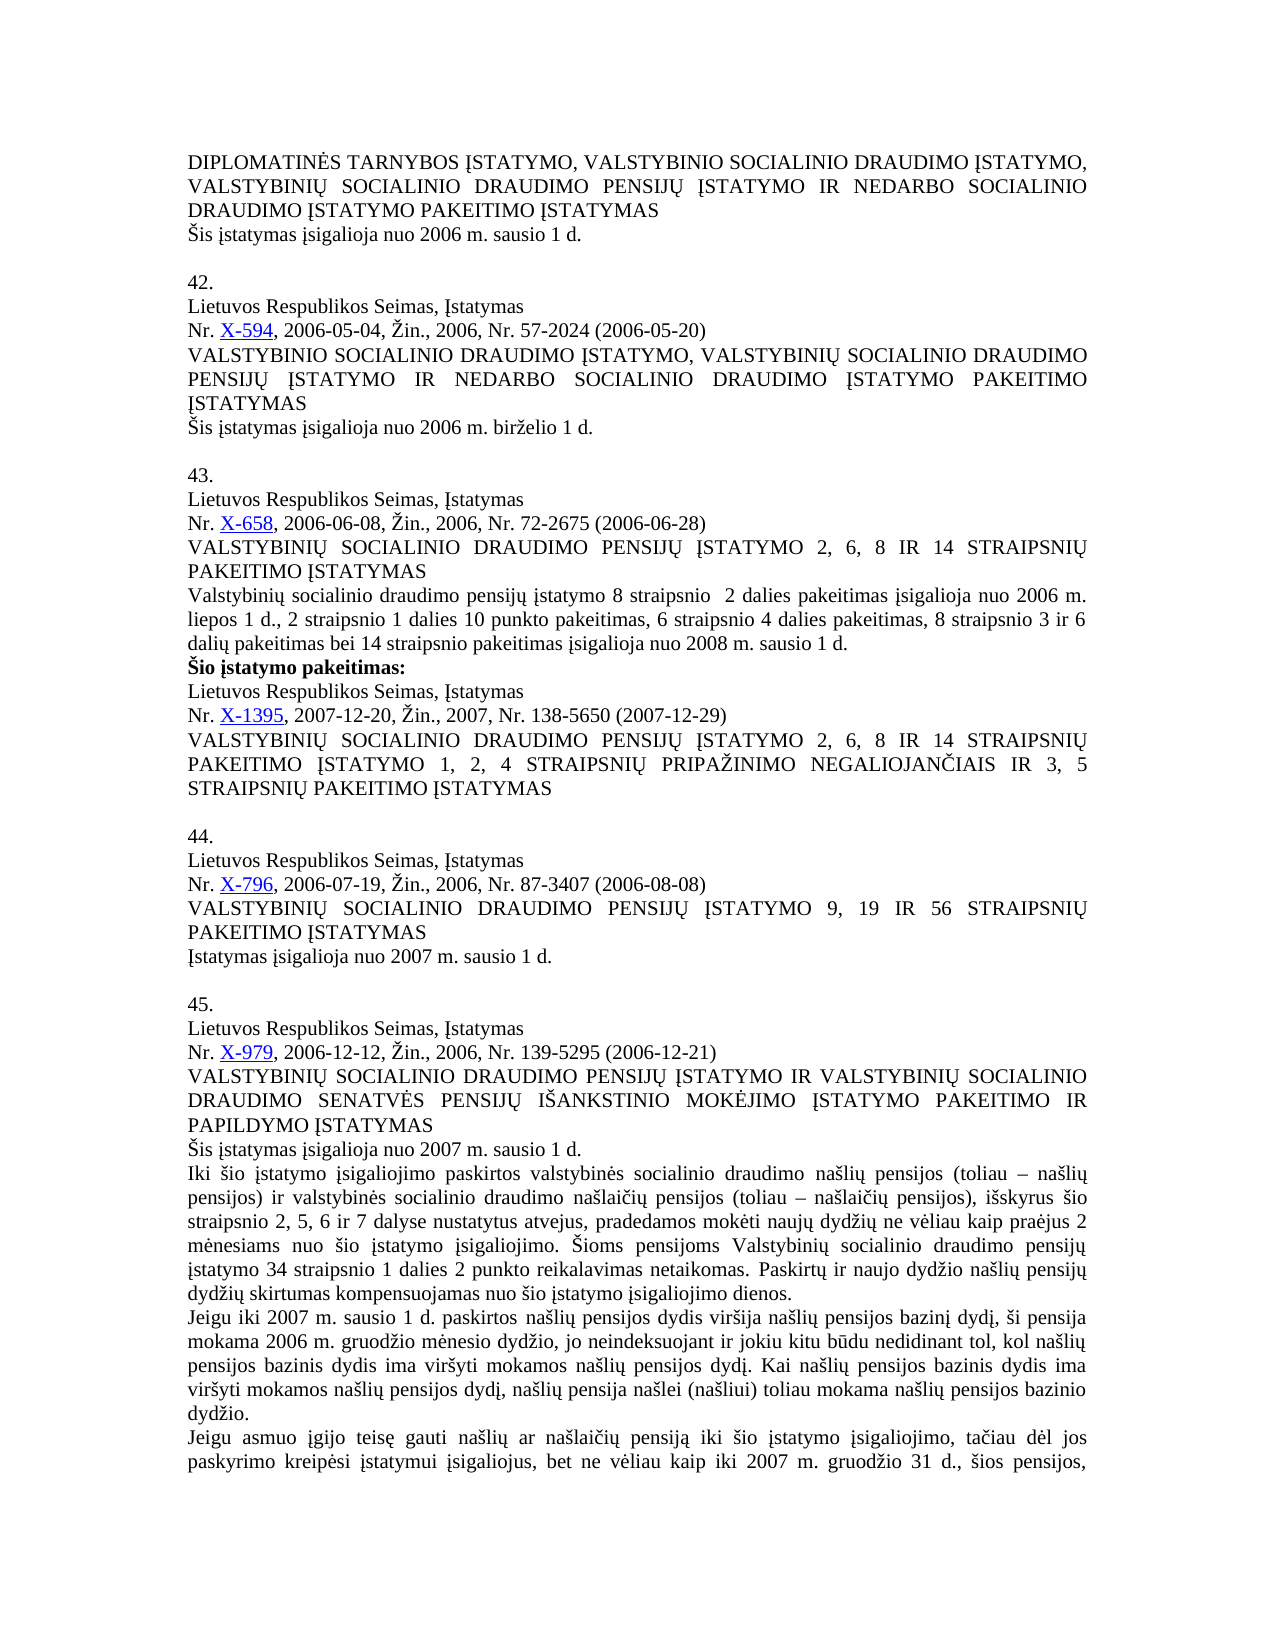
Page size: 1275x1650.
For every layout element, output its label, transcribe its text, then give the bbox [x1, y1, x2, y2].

text Nr. X-1395, 2007-12-20, Žin., 2007, Nr. 138-5650 (2007-12-29) [187, 703, 1088, 727]
text VALSTYBINIŲ SOCIALINIO DRAUDIMO PENSIJŲ ĮSTATYMO 9, 19 IR 56 STRAIPSNIŲ PAKEITIMO ĮSTATYMAS [187, 896, 1088, 944]
text Nr. X-658, 2006-06-08, Žin., 2006, Nr. 72-2675 (2006-06-28) [187, 511, 1088, 535]
text Jeigu iki 2007 m. sausio 1 d. paskirtos našlių pensijos dydis viršija našlių pensijos bazinį dydį, ši pensija mokama 2006 m. gruodžio mėnesio dydžio, jo neindeksuojant ir jokiu kitu būdu nedidinant tol, kol našlių pensijos bazinis dydis ima viršyti mokamos našlių pensijos dydį. Kai našlių pensijos bazinis dydis ima viršyti mokamos našlių pensijos dydį, našlių pensija našlei (našliui) toliau mokama našlių pensijos bazinio dydžio. [187, 1305, 1087, 1425]
text Jeigu asmuo įgijo teisę gauti našlių ar našlaičių pensiją iki šio įstatymo įsigaliojimo, tačiau dėl jos paskyrimo kreipėsi įstatymui įsigaliojus, bet ne vėliau kaip iki 2007 m. gruodžio 31 d., šios pensijos, [187, 1425, 1087, 1473]
text Lietuvos Respublikos Seimas, Įstatymas [187, 679, 1088, 703]
text Nr. X-796, 2006-07-19, Žin., 2006, Nr. 87-3407 (2006-08-08) [187, 872, 1088, 896]
text 43. [187, 463, 1088, 487]
text VALSTYBINIŲ SOCIALINIO DRAUDIMO PENSIJŲ ĮSTATYMO 2, 6, 8 IR 14 STRAIPSNIŲ PAKEITIMO ĮSTATYMO 1, 2, 4 STRAIPSNIŲ PRIPAŽINIMO NEGALIOJANČIAIS IR 3, 5 STRAIPSNIŲ PAKEITIMO ĮSTATYMAS [187, 727, 1088, 800]
text Iki šio įstatymo įsigaliojimo paskirtos valstybinės socialinio draudimo našlių pensijos (toliau – našlių pensijos) ir valstybinės socialinio draudimo našlaičių pensijos (toliau – našlaičių pensijos), išskyrus šio straipsnio 2, 5, 6 ir 7 dalyse nustatytus atvejus, pradedamos mokėti naujų dydžių ne vėliau kaip praėjus 2 mėnesiams nuo šio įstatymo įsigaliojimo. Šioms pensijoms Valstybinių socialinio draudimo pensijų įstatymo 34 straipsnio 1 dalies 2 punkto reikalavimas netaikomas. Paskirtų ir naujo dydžio našlių pensijų dydžių skirtumas kompensuojamas nuo šio įstatymo įsigaliojimo dienos. [187, 1161, 1087, 1305]
text 44. [187, 824, 1088, 848]
text Šis įstatymas įsigalioja nuo 2006 m. sausio 1 d. [187, 222, 1088, 246]
text Valstybinių socialinio draudimo pensijų įstatymo 8 straipsnio 2 dalies pakeitimas įsigalioja nuo 2006 m. liepos 1 d., 2 straipsnio 1 dalies 10 punkto pakeitimas, 6 straipsnio 4 dalies pakeitimas, 8 straipsnio 3 ir 6 dalių pakeitimas bei 14 straipsnio pakeitimas įsigalioja nuo 2008 m. sausio 1 d. [187, 583, 1088, 655]
text Lietuvos Respublikos Seimas, Įstatymas [187, 1016, 1088, 1040]
text Šis įstatymas įsigalioja nuo 2007 m. sausio 1 d. [187, 1137, 1087, 1161]
text VALSTYBINIŲ SOCIALINIO DRAUDIMO PENSIJŲ ĮSTATYMO 2, 6, 8 IR 14 STRAIPSNIŲ PAKEITIMO ĮSTATYMAS [187, 535, 1088, 583]
text Įstatymas įsigalioja nuo 2007 m. sausio 1 d. [187, 944, 1088, 968]
text VALSTYBINIO SOCIALINIO DRAUDIMO ĮSTATYMO, VALSTYBINIŲ SOCIALINIO DRAUDIMO PENSIJŲ ĮSTATYMO IR NEDARBO SOCIALINIO DRAUDIMO ĮSTATYMO PAKEITIMO ĮSTATYMAS [187, 342, 1088, 415]
text Šio įstatymo pakeitimas: [187, 655, 1088, 679]
text 45. [187, 992, 1088, 1016]
text Lietuvos Respublikos Seimas, Įstatymas [187, 848, 1088, 872]
text Nr. X-979, 2006-12-12, Žin., 2006, Nr. 139-5295 (2006-12-21) [187, 1040, 1088, 1064]
text Lietuvos Respublikos Seimas, Įstatymas [187, 294, 1088, 318]
text 42. [187, 270, 1088, 294]
text Šis įstatymas įsigalioja nuo 2006 m. birželio 1 d. [187, 415, 1088, 439]
text VALSTYBINIŲ SOCIALINIO DRAUDIMO PENSIJŲ ĮSTATYMO IR VALSTYBINIŲ SOCIALINIO DRAUDIMO SENATVĖS PENSIJŲ IŠANKSTINIO MOKĖJIMO ĮSTATYMO PAKEITIMO IR PAPILDYMO ĮSTATYMAS [187, 1064, 1088, 1137]
text DIPLOMATINĖS TARNYBOS ĮSTATYMO, VALSTYBINIO SOCIALINIO DRAUDIMO ĮSTATYMO, VALSTYBINIŲ SOCIALINIO DRAUDIMO PENSIJŲ ĮSTATYMO IR NEDARBO SOCIALINIO DRAUDIMO ĮSTATYMO PAKEITIMO ĮSTATYMAS [187, 150, 1088, 222]
text Nr. X-594, 2006-05-04, Žin., 2006, Nr. 57-2024 (2006-05-20) [187, 318, 1088, 342]
text Lietuvos Respublikos Seimas, Įstatymas [187, 487, 1088, 511]
